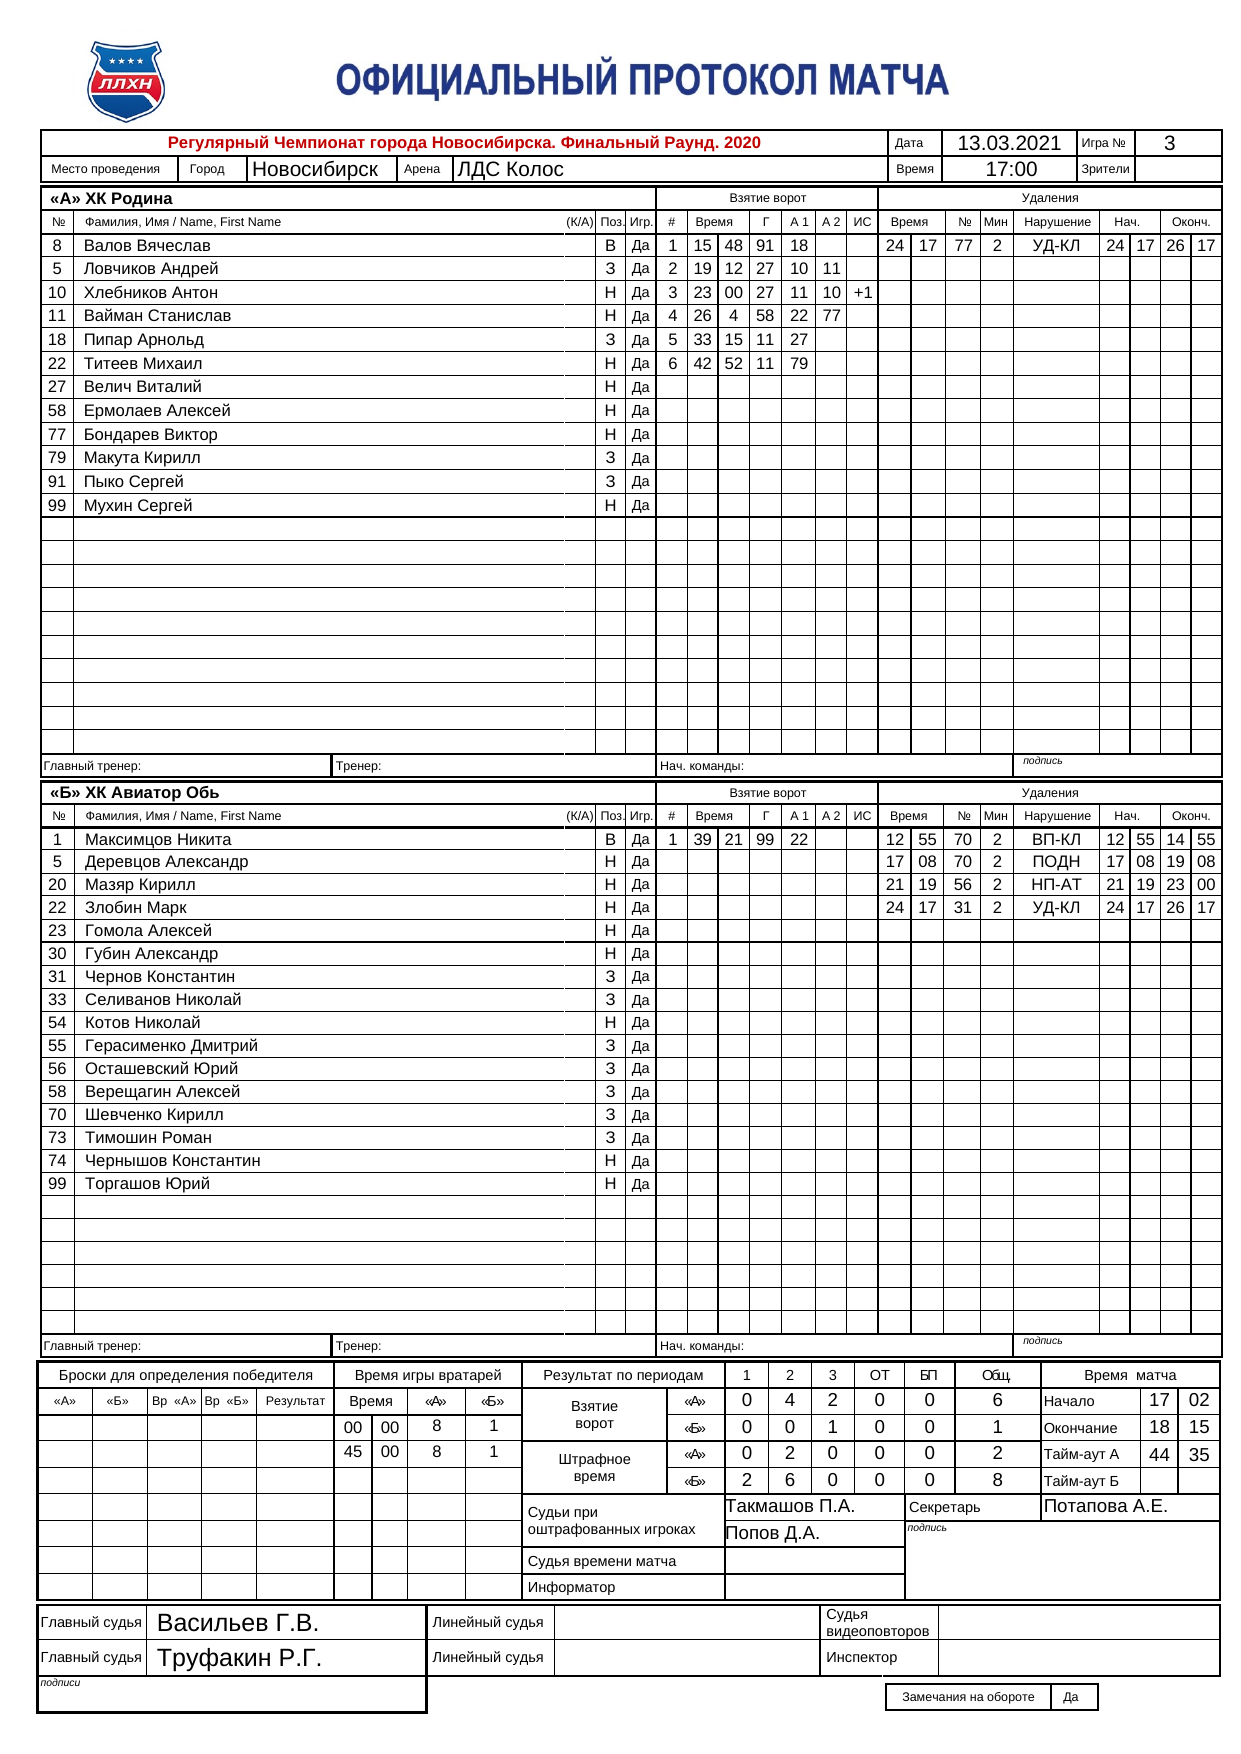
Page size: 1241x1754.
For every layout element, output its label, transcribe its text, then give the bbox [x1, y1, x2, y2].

table_cell 15 [719, 328, 749, 351]
table_cell [719, 707, 749, 729]
table_header 13.03.2021 [943, 131, 1076, 155]
table_cell Штрафное время [523, 1442, 666, 1493]
table_cell 2 [812, 1389, 854, 1413]
table_cell [719, 920, 749, 941]
table_cell [750, 659, 781, 682]
table_cell [816, 1058, 846, 1079]
table_cell [1014, 257, 1099, 280]
table_cell [1014, 1288, 1099, 1310]
table_cell [750, 541, 781, 564]
table_cell [719, 966, 749, 987]
table_cell [847, 305, 877, 327]
table_cell 00 [719, 281, 749, 303]
table_cell Осташевский Юрий [75, 1058, 564, 1079]
table_cell [1192, 1242, 1221, 1264]
table_cell [565, 943, 595, 964]
table_cell Мазяр Кирилл [75, 874, 564, 895]
table_cell [750, 565, 781, 587]
table_cell Да [626, 494, 655, 516]
table_cell [1131, 470, 1160, 493]
table_cell [719, 943, 749, 964]
table_cell 08 [1131, 850, 1160, 872]
table_cell [879, 423, 910, 445]
table_cell [847, 989, 877, 1011]
table_cell [1161, 730, 1190, 753]
table_cell [1192, 1173, 1221, 1195]
table_cell [981, 707, 1013, 729]
table_cell 79 [42, 446, 73, 469]
table_cell [750, 1196, 781, 1218]
table_cell Нач. команды: [657, 755, 1012, 776]
table_cell 19 [1161, 850, 1190, 872]
table_cell [719, 1035, 749, 1057]
table_cell З [596, 966, 625, 987]
table_cell [981, 612, 1013, 634]
table_cell Зрители [1078, 157, 1134, 181]
table_cell [555, 1640, 819, 1675]
table_cell [782, 730, 815, 753]
table_cell [946, 683, 980, 706]
table_cell [202, 1416, 256, 1440]
table_cell [596, 565, 625, 587]
table_cell З [596, 1035, 625, 1057]
table_cell [719, 588, 749, 611]
table_cell Новосибирск [248, 157, 396, 181]
table_cell [688, 920, 717, 941]
table_header Взятие ворот [657, 783, 877, 803]
table_cell 44 [1141, 1441, 1177, 1467]
table_cell [816, 565, 846, 587]
table_cell [883, 1677, 1220, 1681]
table_cell [1131, 1265, 1160, 1287]
table_cell [981, 1219, 1013, 1241]
table_cell З [596, 1104, 625, 1126]
table_cell 00 [1192, 874, 1221, 895]
table_cell Да [626, 1058, 655, 1079]
table_cell [626, 1311, 655, 1333]
table_cell 0 [812, 1468, 854, 1493]
table_cell 1 [657, 829, 687, 849]
table_cell Вр «А» [148, 1389, 201, 1413]
table_cell 70 [944, 829, 980, 849]
table_cell [42, 1196, 74, 1218]
table_cell [981, 730, 1013, 753]
table_cell [565, 281, 595, 303]
table_cell [1100, 470, 1129, 493]
table_cell [750, 588, 781, 611]
table_cell 0 [905, 1468, 954, 1493]
table_cell [946, 376, 980, 398]
table_cell [1192, 1012, 1221, 1033]
table_cell [944, 920, 980, 941]
table_cell 2 [981, 874, 1013, 895]
table_cell 0 [855, 1468, 904, 1493]
table_cell [1131, 683, 1160, 706]
table_cell [1131, 659, 1160, 682]
table_cell [565, 896, 595, 918]
table_cell [944, 1081, 980, 1103]
table_cell 2 [956, 1442, 1040, 1467]
table_cell 18 [1141, 1415, 1177, 1440]
table_cell [782, 518, 815, 540]
table_cell [1192, 1288, 1221, 1310]
table_cell Н [596, 494, 625, 516]
table_cell Да [626, 376, 655, 398]
table_cell [257, 1521, 333, 1546]
table_cell [1192, 1058, 1221, 1079]
table_cell [879, 1081, 910, 1103]
table_cell [1014, 1150, 1099, 1172]
table_cell [847, 1127, 877, 1149]
table_cell [782, 1058, 815, 1079]
table_cell [816, 850, 846, 872]
table_cell 91 [42, 470, 73, 493]
table_cell [1100, 257, 1129, 280]
table_cell [565, 659, 595, 682]
table_cell Секретарь [906, 1495, 1040, 1520]
table_cell [847, 1104, 877, 1126]
table_cell [1161, 305, 1190, 327]
table_cell [657, 659, 687, 682]
table_cell [1192, 1219, 1221, 1241]
table_cell [944, 1012, 980, 1033]
table_header «Б» ХК Авиатор Обь [42, 783, 655, 803]
table_cell [93, 1416, 147, 1440]
table_cell Чернышов Константин [75, 1150, 564, 1172]
table_cell [847, 874, 877, 895]
table_cell Нач. команды: [657, 1335, 1012, 1356]
table_cell [879, 943, 910, 964]
table_cell 0 [855, 1415, 904, 1440]
table_cell [1192, 659, 1221, 682]
table_cell [1014, 966, 1099, 987]
table_cell Да [626, 874, 655, 895]
table_cell [1131, 1196, 1160, 1218]
table_cell [565, 874, 595, 895]
table_cell 48 [719, 235, 749, 256]
table_cell [1161, 446, 1190, 469]
table_cell «А» [408, 1389, 465, 1413]
table_cell [74, 541, 564, 564]
table_cell [912, 1219, 943, 1241]
table_cell Да [626, 966, 655, 987]
table_cell [657, 1058, 687, 1079]
table_cell [408, 1547, 465, 1573]
table_cell [74, 707, 564, 729]
table_cell [946, 588, 980, 611]
table_cell [1100, 281, 1129, 303]
table_cell [726, 1575, 904, 1599]
table_cell 0 [726, 1442, 768, 1467]
table_cell [202, 1574, 256, 1599]
table_cell А 2 [816, 805, 846, 826]
table_cell 21 [879, 874, 910, 895]
table_cell [1131, 281, 1160, 303]
table_cell [944, 1150, 980, 1172]
table_cell [782, 989, 815, 1011]
table_cell [1100, 920, 1129, 941]
table_cell [688, 1035, 717, 1057]
table_cell [1014, 920, 1099, 941]
table_cell [912, 305, 945, 327]
table_cell [1100, 446, 1129, 469]
table_cell Деревцов Александр [75, 850, 564, 872]
table_cell [946, 730, 980, 753]
table_cell [688, 1081, 717, 1103]
table_cell 30 [42, 943, 74, 964]
table_cell [688, 850, 717, 872]
table_cell [946, 423, 980, 445]
table_cell [816, 920, 846, 941]
table_cell [750, 1173, 781, 1195]
table_cell [626, 636, 655, 658]
table_cell [657, 588, 687, 611]
table_cell 33 [688, 328, 717, 351]
table_cell [912, 470, 945, 493]
table_cell Губин Александр [75, 943, 564, 964]
table_cell [148, 1441, 201, 1467]
table_cell 8 [408, 1441, 465, 1467]
table_cell Мин [981, 805, 1013, 826]
table_cell [688, 1012, 717, 1033]
table_cell [466, 1468, 521, 1493]
table_cell [944, 1058, 980, 1079]
table_cell [42, 1219, 74, 1241]
table_cell [912, 1311, 943, 1333]
table_cell [1141, 1468, 1177, 1493]
table_header Игра № [1078, 131, 1134, 155]
table_cell [750, 989, 781, 1011]
table_cell 4 [657, 305, 687, 327]
table_cell 42 [688, 352, 717, 374]
table_cell 5 [657, 328, 687, 351]
table_cell [719, 1265, 749, 1287]
table_cell [816, 470, 846, 493]
table_cell [944, 1035, 980, 1057]
table_cell [719, 636, 749, 658]
table_cell Нарушение [1014, 211, 1099, 233]
table_cell [565, 707, 595, 729]
table_cell [565, 1012, 595, 1033]
table_cell [657, 683, 687, 706]
table_cell [1161, 636, 1190, 658]
table_cell 56 [944, 874, 980, 895]
table_cell 19 [688, 257, 717, 280]
table_cell 56 [42, 1058, 74, 1079]
table_cell [1161, 1058, 1190, 1079]
table_cell [688, 446, 717, 469]
table_cell [257, 1468, 333, 1493]
table_cell 17 [879, 850, 910, 872]
table_cell [42, 1265, 74, 1287]
table_cell [816, 943, 846, 964]
table_cell [912, 1242, 943, 1264]
table_cell [1100, 943, 1129, 964]
table_cell [565, 328, 595, 351]
table_cell [946, 470, 980, 493]
table_cell [42, 565, 73, 587]
table_cell [939, 1640, 1219, 1675]
table_cell [565, 1058, 595, 1079]
table_cell [42, 730, 73, 753]
table_cell [816, 966, 846, 987]
table_cell [1161, 1035, 1190, 1057]
table_cell [944, 1288, 980, 1310]
table_header Взятие ворот [657, 188, 877, 209]
table_cell [879, 730, 910, 753]
table_cell 0 [855, 1442, 904, 1467]
table_cell [257, 1441, 333, 1467]
table_cell [596, 636, 625, 658]
table_cell [39, 1547, 92, 1573]
table_cell 1 [42, 829, 74, 849]
table_cell [688, 683, 717, 706]
table_header Замечания на обороте [887, 1685, 1050, 1709]
table_cell [1192, 588, 1221, 611]
table_cell [847, 1173, 877, 1195]
table_cell [1014, 376, 1099, 398]
table_cell [93, 1574, 147, 1599]
table_cell [946, 565, 980, 587]
table_cell [879, 1058, 910, 1079]
table_cell 12 [879, 829, 910, 849]
table_cell [750, 423, 781, 445]
table_cell [148, 1416, 201, 1440]
table_cell [847, 1219, 877, 1241]
table_cell [782, 966, 815, 987]
table_cell [944, 1242, 980, 1264]
table_cell 6 [769, 1468, 811, 1493]
table_cell [1131, 943, 1160, 964]
table_cell [202, 1441, 256, 1467]
table_cell [750, 896, 781, 918]
table_cell Да [626, 446, 655, 469]
table_cell [75, 1219, 564, 1241]
table_cell [719, 518, 749, 540]
table_cell [596, 541, 625, 564]
table_cell 17 [1100, 850, 1129, 872]
table_cell 6 [956, 1389, 1040, 1413]
table_cell Да [626, 943, 655, 964]
table_cell [879, 659, 910, 682]
table_cell [750, 1311, 781, 1333]
table_cell [1131, 1104, 1160, 1126]
table_cell [257, 1416, 333, 1440]
table_cell подписи [39, 1677, 425, 1711]
table_cell [782, 565, 815, 587]
table_cell [912, 636, 945, 658]
table_cell [1100, 399, 1129, 422]
table_cell [1161, 1219, 1190, 1241]
table_cell [688, 565, 717, 587]
table_cell [719, 989, 749, 1011]
table_cell [912, 588, 945, 611]
table_cell Труфакин Р.Г. [147, 1640, 425, 1675]
table_cell УД-КЛ [1014, 235, 1099, 256]
table_cell [879, 305, 910, 327]
table_cell [1131, 1311, 1160, 1333]
table_cell [847, 328, 877, 351]
table_cell 19 [912, 874, 943, 895]
table_cell [42, 636, 73, 658]
table_cell 0 [769, 1415, 811, 1440]
table_cell 5 [42, 850, 74, 872]
table_cell [626, 683, 655, 706]
table_cell Н [596, 1012, 625, 1033]
table_cell [1131, 1127, 1160, 1149]
table_cell [750, 446, 781, 469]
table_cell [1161, 518, 1190, 540]
table_cell [847, 1081, 877, 1103]
table_cell [1131, 1288, 1160, 1310]
table_cell [847, 257, 877, 280]
table_cell [847, 352, 877, 374]
table_cell 23 [1161, 874, 1190, 895]
table_cell [688, 494, 717, 516]
table_cell [1192, 707, 1221, 729]
table_cell 55 [42, 1035, 74, 1057]
table_cell [816, 446, 846, 469]
table_cell [1014, 989, 1099, 1011]
table_cell [879, 446, 910, 469]
table_cell 58 [42, 1081, 74, 1103]
table_cell Герасименко Дмитрий [75, 1035, 564, 1057]
table_cell Ловчиков Андрей [74, 257, 564, 280]
table_cell Время [688, 211, 749, 233]
table_cell [1192, 541, 1221, 564]
table_cell 27 [750, 257, 781, 280]
table_cell [719, 1219, 749, 1241]
table_cell [1131, 588, 1160, 611]
table_cell [1161, 659, 1190, 682]
table_cell [565, 1311, 595, 1333]
table_cell [657, 1265, 687, 1287]
table_cell 22 [782, 305, 815, 327]
table_cell [816, 1127, 846, 1149]
table_cell Взятие ворот [523, 1389, 666, 1440]
table_cell [944, 1265, 980, 1287]
table_cell [1014, 1196, 1099, 1218]
table_cell [657, 1081, 687, 1103]
table_cell [847, 707, 877, 729]
table_cell 0 [855, 1389, 904, 1413]
table_cell 8 [42, 235, 73, 256]
table_cell [946, 494, 980, 516]
table_cell [944, 1104, 980, 1126]
table_cell [750, 1242, 781, 1264]
table_cell [847, 470, 877, 493]
table_cell [847, 920, 877, 941]
table_cell [626, 707, 655, 729]
table_cell [1100, 1081, 1129, 1103]
table_cell [879, 920, 910, 941]
table_cell [1192, 966, 1221, 987]
table_cell [816, 423, 846, 445]
table_cell [782, 1127, 815, 1149]
table_cell [816, 896, 846, 918]
table_cell [816, 1265, 846, 1287]
table_cell Да [626, 1035, 655, 1057]
table_cell Да [626, 1104, 655, 1126]
table_cell 00 [373, 1441, 407, 1467]
table_cell [816, 612, 846, 634]
table_cell [565, 588, 595, 611]
table_cell Главный судья [39, 1606, 146, 1639]
table_cell [912, 1035, 943, 1057]
table_cell [981, 1104, 1013, 1126]
table_cell [565, 565, 595, 587]
table_cell [74, 588, 564, 611]
table_cell Судьи при оштрафованных игроках [523, 1495, 724, 1546]
table_cell Поз. [596, 805, 625, 826]
table_cell [981, 1173, 1013, 1195]
table_cell [719, 1104, 749, 1126]
table_header Да [1052, 1685, 1097, 1709]
table_cell 27 [750, 281, 781, 303]
table_cell [1014, 494, 1099, 516]
table_cell 17 [1192, 896, 1221, 918]
table_cell [981, 1035, 1013, 1057]
table_cell [912, 943, 943, 964]
table_cell [596, 518, 625, 540]
table_cell Шевченко Кирилл [75, 1104, 564, 1126]
table_cell [847, 494, 877, 516]
table_cell [1161, 1012, 1190, 1033]
table_cell 2 [981, 850, 1013, 872]
table_cell 1 [466, 1441, 521, 1467]
table_cell [782, 659, 815, 682]
table_header БП [905, 1363, 954, 1387]
table_cell [565, 494, 595, 516]
table_cell [912, 1127, 943, 1149]
table_cell [596, 588, 625, 611]
table_cell [565, 257, 595, 280]
table_cell [1192, 305, 1221, 327]
table_cell [750, 730, 781, 753]
table_cell [1100, 707, 1129, 729]
table_cell 54 [42, 1012, 74, 1033]
table_cell 1 [466, 1416, 521, 1440]
table_cell [1161, 399, 1190, 422]
table_cell [847, 541, 877, 564]
table_cell подпись [1014, 755, 1221, 776]
table_cell [148, 1521, 201, 1546]
table_cell [565, 305, 595, 327]
table_cell З [596, 257, 625, 280]
table_cell [879, 257, 910, 280]
table_cell [879, 1196, 910, 1218]
table_cell Попов Д.А. [726, 1521, 904, 1546]
table_cell 17 [1131, 896, 1160, 918]
table_cell [719, 470, 749, 493]
table_cell [1014, 352, 1099, 374]
table_cell [946, 305, 980, 327]
table_header Результат по периодам [523, 1363, 724, 1387]
table_cell [428, 1677, 882, 1711]
table_cell [688, 636, 717, 658]
table_cell [688, 1150, 717, 1172]
table_cell Н [596, 352, 625, 374]
table_cell [373, 1468, 407, 1493]
table_cell [1100, 966, 1129, 987]
table_cell [981, 943, 1013, 964]
table_cell [565, 636, 595, 658]
table_cell [1131, 1058, 1160, 1079]
table_cell Да [626, 328, 655, 351]
table_cell 74 [42, 1150, 74, 1172]
table_cell [879, 966, 910, 987]
table_cell [257, 1547, 333, 1573]
table_cell Тренер: [333, 1335, 655, 1356]
table_cell [1192, 257, 1221, 280]
table_cell 58 [42, 399, 73, 422]
table_cell Поз. [596, 211, 625, 233]
table_cell Фамилия, Имя / Name, First Name [74, 211, 565, 233]
table_cell [750, 707, 781, 729]
table_cell (К/А) [565, 211, 595, 233]
table_cell Результат [257, 1389, 333, 1413]
table_cell [847, 518, 877, 540]
table_cell [42, 612, 73, 634]
table_cell [202, 1468, 256, 1493]
table_cell [1161, 257, 1190, 280]
table_cell [879, 588, 910, 611]
table_cell [1014, 541, 1099, 564]
table_cell [1100, 352, 1129, 374]
table_cell Н [596, 920, 625, 941]
table_cell 0 [905, 1442, 954, 1467]
table_cell [596, 659, 625, 682]
table_cell [816, 1150, 846, 1172]
table_cell Да [626, 989, 655, 1011]
table_cell Н [596, 874, 625, 895]
table_cell [1161, 494, 1190, 516]
table_cell [1100, 1288, 1129, 1310]
table_cell [93, 1468, 147, 1493]
table_cell [719, 874, 749, 895]
table_cell Котов Николай [75, 1012, 564, 1033]
table_cell [688, 399, 717, 422]
table_cell Нач. [1100, 805, 1160, 826]
table_cell [981, 423, 1013, 445]
table_cell 17 [912, 896, 943, 918]
table_cell [719, 494, 749, 516]
table_cell 20 [42, 874, 74, 895]
table_cell 35 [1179, 1441, 1219, 1467]
table_cell Ермолаев Алексей [74, 399, 564, 422]
table_cell [750, 966, 781, 987]
table_cell Хлебников Антон [74, 281, 564, 303]
table_cell [1131, 1219, 1160, 1241]
table_cell [1131, 1081, 1160, 1103]
table_cell [1161, 423, 1190, 445]
table_cell [657, 943, 687, 964]
table_header ОТ [855, 1363, 904, 1387]
table_cell [1014, 1081, 1099, 1103]
table_cell [565, 352, 595, 374]
table_cell Вайман Станислав [74, 305, 564, 327]
table_cell [912, 399, 945, 422]
table_cell [1014, 1127, 1099, 1149]
table_cell [657, 541, 687, 564]
table_cell [750, 376, 781, 398]
table_cell [719, 683, 749, 706]
table_cell [782, 707, 815, 729]
table_cell 22 [42, 896, 74, 918]
table_cell 70 [42, 1104, 74, 1126]
table_cell Н [596, 943, 625, 964]
table_cell [1014, 1219, 1099, 1241]
table_cell [1161, 1150, 1190, 1172]
table_cell [879, 1288, 910, 1310]
table_cell [981, 659, 1013, 682]
table_cell [42, 1311, 74, 1333]
table_cell [688, 612, 717, 634]
table_cell [1100, 565, 1129, 587]
table_cell [1161, 281, 1190, 303]
table_cell «Б » [466, 1389, 521, 1413]
table_cell 58 [750, 305, 781, 327]
table_cell [466, 1547, 521, 1573]
table_cell [1100, 1196, 1129, 1218]
table_cell [782, 1081, 815, 1103]
table_cell В [596, 235, 625, 256]
table_cell [912, 920, 943, 941]
table_cell 33 [42, 989, 74, 1011]
table_cell [1100, 612, 1129, 634]
table_cell [74, 565, 564, 587]
table_cell [688, 376, 717, 398]
table_cell Н [596, 423, 625, 445]
table_cell [1100, 1104, 1129, 1126]
table_cell [981, 399, 1013, 422]
table_cell 24 [879, 235, 910, 256]
table_cell 4 [719, 305, 749, 327]
table_cell Г [750, 211, 781, 233]
table_cell [912, 1196, 943, 1218]
table_header Броски для определения победителя [39, 1363, 333, 1387]
table_cell [596, 1196, 625, 1218]
table_cell 1 [812, 1415, 854, 1440]
table_cell № [944, 805, 980, 826]
table_cell [39, 1494, 92, 1520]
table_cell Линейный судья [428, 1640, 554, 1675]
table_cell [657, 1150, 687, 1172]
table_cell [847, 399, 877, 422]
table_cell [719, 1311, 749, 1333]
table_cell [39, 1521, 92, 1546]
table_cell [565, 399, 595, 422]
table_cell [816, 1196, 846, 1218]
table_cell [1131, 565, 1160, 587]
table_cell 8 [956, 1468, 1040, 1493]
table_cell [981, 257, 1013, 280]
table_cell [74, 518, 564, 540]
table_cell [1100, 518, 1129, 540]
table_cell [719, 1288, 749, 1310]
table_cell [981, 683, 1013, 706]
table_cell [148, 1574, 201, 1599]
table_cell [1014, 281, 1099, 303]
table_cell [626, 588, 655, 611]
table_cell [42, 588, 73, 611]
table_cell [1131, 707, 1160, 729]
table_cell Да [626, 920, 655, 941]
table_cell [626, 1242, 655, 1264]
table_cell [816, 328, 846, 351]
table_cell [750, 518, 781, 540]
table_cell +1 [847, 281, 877, 303]
table_cell [335, 1494, 371, 1520]
table_cell [946, 707, 980, 729]
table_cell [688, 1196, 717, 1218]
table_cell 17:00 [943, 157, 1076, 181]
table_cell [981, 1012, 1013, 1033]
table_cell [565, 1035, 595, 1057]
table_cell [944, 1196, 980, 1218]
table_cell [42, 1242, 74, 1264]
table_cell [626, 730, 655, 753]
table_cell 12 [719, 257, 749, 280]
table_cell [1014, 1035, 1099, 1057]
table_cell [565, 612, 595, 634]
table_cell 55 [1131, 829, 1160, 849]
table_cell [981, 328, 1013, 351]
table_cell Селиванов Николай [75, 989, 564, 1011]
table_cell [816, 1311, 846, 1333]
table_cell [565, 829, 595, 849]
table_cell [847, 446, 877, 469]
table_cell [1161, 565, 1190, 587]
table_cell [688, 874, 717, 895]
table_cell [782, 1173, 815, 1195]
table_cell [750, 683, 781, 706]
table_cell 24 [879, 896, 910, 918]
table_cell [75, 1242, 564, 1264]
table_cell [782, 1311, 815, 1333]
table_cell [946, 352, 980, 374]
table_cell [879, 989, 910, 1011]
table_cell [565, 235, 595, 256]
table_cell 77 [816, 305, 846, 327]
table_cell А 2 [816, 211, 846, 233]
table_cell «А» [668, 1389, 724, 1413]
table_cell 45 [335, 1441, 371, 1467]
table_cell [912, 612, 945, 634]
table_cell [1131, 1242, 1160, 1264]
table_cell [782, 376, 815, 398]
table_cell 55 [912, 829, 943, 849]
table_cell [816, 399, 846, 422]
table_cell [782, 612, 815, 634]
table_cell [74, 730, 564, 753]
table_cell [626, 565, 655, 587]
table_cell А 1 [782, 805, 815, 826]
table_cell [1014, 518, 1099, 540]
table_cell [657, 494, 687, 516]
table_cell [816, 829, 846, 849]
table_cell [946, 446, 980, 469]
table_cell [1192, 1127, 1221, 1149]
table_cell [1100, 1173, 1129, 1195]
table_cell Нарушение [1014, 805, 1099, 826]
table_cell [912, 352, 945, 374]
table_cell [981, 1196, 1013, 1218]
table_cell [816, 874, 846, 895]
table_cell [1192, 920, 1221, 941]
table_cell [1192, 612, 1221, 634]
table_cell [1014, 399, 1099, 422]
table_cell [257, 1574, 333, 1599]
table_cell [1100, 989, 1129, 1011]
table_cell Нач. [1100, 211, 1160, 233]
table_cell [657, 850, 687, 872]
table_cell [879, 541, 910, 564]
table_cell Главный тренер: [42, 755, 330, 776]
table_cell [750, 1150, 781, 1172]
table_cell 70 [944, 850, 980, 872]
table_cell [1014, 470, 1099, 493]
table_cell [944, 989, 980, 1011]
table_cell Тайм-аут Б [1042, 1468, 1140, 1493]
table_cell [719, 1242, 749, 1264]
table_cell 26 [688, 305, 717, 327]
table_cell [912, 1012, 943, 1033]
table_cell Окончание [1042, 1415, 1140, 1440]
table_cell Такмашов П.А. [726, 1495, 904, 1520]
table_cell [1192, 328, 1221, 351]
table_cell [42, 518, 73, 540]
table_cell [946, 281, 980, 303]
table_cell [981, 1058, 1013, 1079]
table_cell [879, 494, 910, 516]
table_cell [1192, 352, 1221, 374]
table_cell [657, 989, 687, 1011]
table_cell [1014, 1012, 1099, 1033]
table_cell Велич Виталий [74, 376, 564, 398]
table_cell [688, 989, 717, 1011]
table_cell [1161, 376, 1190, 398]
table_header 3 [812, 1363, 854, 1387]
table_cell Н [596, 850, 625, 872]
table_cell [1100, 659, 1129, 682]
table_cell [657, 399, 687, 422]
table_cell [782, 1288, 815, 1310]
table_cell [1192, 1081, 1221, 1103]
table_cell [750, 1012, 781, 1033]
table_cell [782, 423, 815, 445]
table_cell [912, 1150, 943, 1172]
table_cell [626, 541, 655, 564]
table_cell 10 [816, 281, 846, 303]
table_cell [1100, 588, 1129, 611]
table_cell Игр. [626, 211, 655, 233]
table_cell Тренер: [333, 755, 655, 776]
table_cell [39, 1441, 92, 1467]
table_cell УД-КЛ [1014, 896, 1099, 918]
table_cell [1161, 989, 1190, 1011]
table_cell Фамилия, Имя / Name, First Name [75, 805, 565, 826]
table_cell [750, 494, 781, 516]
table_cell Игр. [626, 805, 655, 826]
table_cell [657, 874, 687, 895]
table_cell [912, 707, 945, 729]
table_cell Да [626, 1150, 655, 1172]
table_cell [1014, 659, 1099, 682]
table_cell 27 [782, 328, 815, 351]
table_cell Н [596, 399, 625, 422]
table_cell [1161, 1104, 1190, 1126]
table_cell «А» [668, 1442, 724, 1467]
table_cell [565, 423, 595, 445]
table_cell Линейный судья [428, 1606, 554, 1639]
table_cell [596, 1265, 625, 1287]
table_cell З [596, 989, 625, 1011]
table_cell [719, 850, 749, 872]
table_cell [1100, 683, 1129, 706]
table_cell 08 [912, 850, 943, 872]
table_cell 2 [981, 235, 1013, 256]
table_cell (К/А) [565, 805, 595, 826]
table_cell Максимцов Никита [75, 829, 564, 849]
table_cell [657, 707, 687, 729]
table_cell Злобин Марк [75, 896, 564, 918]
table_cell [565, 541, 595, 564]
table_header Время игры вратарей [335, 1363, 521, 1387]
table_cell 11 [750, 352, 781, 374]
table_cell [657, 470, 687, 493]
table_cell [688, 707, 717, 729]
table_cell [981, 352, 1013, 374]
table_cell [688, 730, 717, 753]
table_cell [1100, 376, 1129, 398]
table_cell [1100, 1012, 1129, 1033]
table_cell [946, 612, 980, 634]
table_cell [373, 1521, 407, 1546]
table_cell [912, 683, 945, 706]
table_cell [719, 1150, 749, 1172]
table_cell «Б» [93, 1389, 147, 1413]
table_cell [466, 1521, 521, 1546]
table_cell [782, 1035, 815, 1057]
table_cell Время [335, 1389, 407, 1413]
table_cell [657, 1012, 687, 1033]
table_cell [565, 730, 595, 753]
table_cell [1161, 1196, 1190, 1218]
table_cell 0 [905, 1415, 954, 1440]
table_cell [719, 446, 749, 469]
table_cell 17 [912, 235, 945, 256]
table_cell 3 [657, 281, 687, 303]
table_cell 0 [726, 1389, 768, 1413]
table_cell [816, 235, 846, 256]
table_cell [847, 636, 877, 658]
table_cell [782, 920, 815, 941]
table_cell [626, 1219, 655, 1241]
table_cell [719, 1058, 749, 1079]
table_cell [847, 659, 877, 682]
table_cell [75, 1288, 564, 1310]
table_cell [981, 1081, 1013, 1103]
table_header Удаления [879, 188, 1221, 209]
table_cell [565, 1288, 595, 1310]
table_cell [944, 943, 980, 964]
table_cell Мухин Сергей [74, 494, 564, 516]
table_cell [1192, 1150, 1221, 1172]
table_cell [75, 1196, 564, 1218]
table_cell [408, 1574, 465, 1599]
table_cell [719, 659, 749, 682]
table_cell [981, 1127, 1013, 1149]
table_cell ПОДН [1014, 850, 1099, 872]
table_cell [555, 1606, 819, 1639]
table_cell 6 [657, 352, 687, 374]
table_cell [879, 707, 910, 729]
table_cell [750, 1081, 781, 1103]
table_cell 2 [657, 257, 687, 280]
table_cell [912, 1173, 943, 1195]
table_cell [816, 1242, 846, 1264]
table_cell [1014, 636, 1099, 658]
table_cell З [596, 1058, 625, 1079]
table_cell [1192, 943, 1221, 964]
table_cell [981, 305, 1013, 327]
table_cell [1014, 328, 1099, 351]
table_cell 79 [782, 352, 815, 374]
table_cell [879, 1265, 910, 1287]
table_cell [565, 1150, 595, 1172]
table_cell 21 [719, 829, 749, 849]
table_cell [750, 874, 781, 895]
table_cell [879, 1104, 910, 1126]
table_cell [1100, 1127, 1129, 1149]
table_cell [408, 1494, 465, 1520]
table_cell [782, 541, 815, 564]
table_cell [750, 399, 781, 422]
table_cell 26 [1161, 896, 1190, 918]
table_cell [1192, 565, 1221, 587]
table_cell [1100, 730, 1129, 753]
table_cell 17 [1141, 1389, 1177, 1413]
table_cell [657, 1104, 687, 1126]
table_cell Информатор [523, 1575, 724, 1599]
table_cell [657, 612, 687, 634]
table_cell [912, 1288, 943, 1310]
table_cell [981, 1288, 1013, 1310]
table_cell [626, 612, 655, 634]
table_cell [1161, 1288, 1190, 1310]
table_cell Да [626, 850, 655, 872]
table_cell Торгашов Юрий [75, 1173, 564, 1195]
table_cell [782, 399, 815, 422]
table_cell В [596, 829, 625, 849]
table_cell [75, 1311, 564, 1333]
table_cell Оконч. [1161, 211, 1221, 233]
table_cell [946, 541, 980, 564]
table_cell [1161, 328, 1190, 351]
table_cell Титеев Михаил [74, 352, 564, 374]
table_cell 91 [750, 235, 781, 256]
table_cell [912, 730, 945, 753]
table_cell [688, 1242, 717, 1264]
table_cell [688, 518, 717, 540]
table_cell [1161, 920, 1190, 941]
table_cell [981, 989, 1013, 1011]
table_cell [1131, 352, 1160, 374]
table_cell [688, 659, 717, 682]
table_header Время матча [1042, 1363, 1219, 1387]
table_header 2 [769, 1363, 811, 1387]
table_cell [981, 1150, 1013, 1172]
table_cell З [596, 1127, 625, 1149]
table_cell [1192, 1311, 1221, 1333]
table_cell 24 [1100, 235, 1129, 256]
table_cell Мин [981, 211, 1013, 233]
table_cell Верещагин Алексей [75, 1081, 564, 1103]
table_cell [981, 588, 1013, 611]
table_cell [750, 1127, 781, 1149]
table_cell Пыко Сергей [74, 470, 564, 493]
table_cell [879, 565, 910, 587]
table_cell [847, 1196, 877, 1218]
table_cell [596, 730, 625, 753]
table_cell № [42, 805, 74, 826]
table_cell Главный судья [39, 1640, 146, 1675]
table_cell 11 [816, 257, 846, 280]
table_cell Судья времени матча [523, 1548, 724, 1573]
table_cell [1161, 1081, 1190, 1103]
table_cell [688, 943, 717, 964]
table_cell [657, 1196, 687, 1218]
table_cell [657, 1035, 687, 1057]
table_cell ИС [847, 211, 877, 233]
table_cell Место проведения [42, 157, 177, 181]
table_cell [879, 376, 910, 398]
table_cell [42, 683, 73, 706]
table_cell 2 [981, 896, 1013, 918]
table_cell [879, 328, 910, 351]
table_cell 00 [373, 1416, 407, 1440]
table_cell Бондарев Виктор [74, 423, 564, 445]
table_cell 77 [42, 423, 73, 445]
table_cell Н [596, 281, 625, 303]
table_cell [1014, 1311, 1099, 1333]
table_cell [782, 850, 815, 872]
table_cell Судья видеоповторов [821, 1606, 938, 1639]
table_cell 17 [1131, 235, 1160, 256]
table_cell [148, 1494, 201, 1520]
table_cell [816, 659, 846, 682]
table_cell [981, 1242, 1013, 1264]
table_cell Чернов Константин [75, 966, 564, 987]
table_cell Время [879, 211, 945, 233]
table_cell 31 [944, 896, 980, 918]
table_cell [782, 896, 815, 918]
table_cell [1014, 707, 1099, 729]
table_cell [782, 1150, 815, 1172]
table_cell [912, 1265, 943, 1287]
table_cell [688, 1127, 717, 1149]
table_cell Оконч. [1161, 805, 1221, 826]
table_cell [944, 966, 980, 987]
table_cell [847, 1311, 877, 1333]
table_cell [816, 588, 846, 611]
table_cell Да [626, 896, 655, 918]
table_cell 39 [688, 829, 717, 849]
table_cell [1161, 352, 1190, 374]
table_cell [981, 920, 1013, 941]
table_cell [1192, 399, 1221, 422]
table_cell [93, 1441, 147, 1467]
table_cell [1100, 494, 1129, 516]
table_cell 99 [42, 494, 73, 516]
table_cell [879, 1219, 910, 1241]
table_cell [946, 328, 980, 351]
table_cell [657, 730, 687, 753]
table_cell [847, 850, 877, 872]
table_cell [1131, 305, 1160, 327]
table_cell [596, 1311, 625, 1333]
table_cell 27 [42, 376, 73, 398]
table_cell [688, 588, 717, 611]
table_cell [782, 1265, 815, 1287]
table_header Регулярный Чемпионат города Новосибирска. Финальный Раунд. 2020 [42, 131, 887, 155]
table_cell [1131, 541, 1160, 564]
table_cell [782, 1242, 815, 1264]
table_cell [1100, 1150, 1129, 1172]
table_cell [596, 1219, 625, 1241]
table_cell Начало [1042, 1389, 1140, 1413]
table_cell Время [688, 805, 749, 826]
table_cell [912, 423, 945, 445]
table_cell [1014, 1173, 1099, 1195]
table_cell [1131, 1035, 1160, 1057]
table_cell [847, 1012, 877, 1033]
table_cell 26 [1161, 235, 1190, 256]
table_cell [1192, 683, 1221, 706]
table_cell [1014, 1058, 1099, 1079]
table_cell [74, 659, 564, 682]
table_cell [719, 612, 749, 634]
table_cell [1192, 1104, 1221, 1126]
table_cell Арена [398, 157, 452, 181]
table_cell [626, 659, 655, 682]
table_cell # [657, 211, 687, 233]
table_cell [93, 1521, 147, 1546]
table_cell [1192, 281, 1221, 303]
table_cell [688, 1173, 717, 1195]
table_cell 11 [782, 281, 815, 303]
table_cell [93, 1547, 147, 1573]
table_cell [981, 636, 1013, 658]
table_cell [39, 1468, 92, 1493]
table_cell [816, 683, 846, 706]
table_cell [657, 1173, 687, 1195]
table_cell [1161, 966, 1190, 987]
table_cell [981, 541, 1013, 564]
table_cell [626, 518, 655, 540]
table_cell 23 [42, 920, 74, 941]
table_cell [1161, 707, 1190, 729]
table_cell [1192, 1035, 1221, 1057]
table_cell Тайм-аут А [1042, 1441, 1140, 1467]
table_cell [657, 1127, 687, 1149]
table_cell [847, 1058, 877, 1079]
table_cell [816, 518, 846, 540]
table_cell Инспектор [821, 1640, 938, 1675]
table_cell [944, 1173, 980, 1195]
table_cell [912, 565, 945, 587]
table_cell 2 [726, 1468, 768, 1493]
table_cell [847, 1035, 877, 1057]
table_cell [1131, 636, 1160, 658]
table_cell [626, 1196, 655, 1218]
table_cell 24 [1100, 896, 1129, 918]
table_cell [1161, 943, 1190, 964]
table_cell [946, 659, 980, 682]
table_cell [816, 1219, 846, 1241]
table_cell [688, 541, 717, 564]
table_cell [719, 730, 749, 753]
table_cell [596, 707, 625, 729]
table_cell [565, 850, 595, 872]
table_cell [1192, 470, 1221, 493]
table_cell [750, 1219, 781, 1241]
table_cell [750, 1265, 781, 1287]
table_cell [816, 1173, 846, 1195]
table_cell [750, 636, 781, 658]
table_cell [847, 966, 877, 987]
table_cell [750, 612, 781, 634]
table_cell [657, 446, 687, 469]
table_cell [1014, 1242, 1099, 1264]
table_header Общ. [956, 1363, 1040, 1387]
table_cell 2 [769, 1442, 811, 1467]
table_cell 21 [1100, 874, 1129, 895]
table_cell Гомола Алексей [75, 920, 564, 941]
table_cell Да [626, 281, 655, 303]
table_cell [879, 399, 910, 422]
table_cell [688, 966, 717, 987]
table_cell [719, 565, 749, 587]
table_cell [912, 966, 943, 987]
table_cell Да [626, 1012, 655, 1033]
table_cell [1131, 920, 1160, 941]
table_cell Н [596, 305, 625, 327]
table_cell 10 [782, 257, 815, 280]
table_cell [148, 1468, 201, 1493]
table_cell Главный тренер: [42, 1335, 330, 1356]
table_cell [1100, 541, 1129, 564]
table_cell [335, 1468, 371, 1493]
table_cell [847, 1288, 877, 1310]
table_cell [847, 1265, 877, 1287]
table_cell [981, 281, 1013, 303]
table_cell [1192, 1265, 1221, 1287]
table_cell Пипар Арнольд [74, 328, 564, 351]
table_cell № [42, 211, 73, 233]
table_cell [1161, 612, 1190, 634]
table_cell [946, 399, 980, 422]
table_cell [719, 896, 749, 918]
table_cell [1014, 565, 1099, 587]
table_cell [816, 636, 846, 658]
table_cell [782, 1196, 815, 1218]
table_cell Да [626, 305, 655, 327]
table_cell [1192, 1196, 1221, 1218]
table_cell 02 [1179, 1389, 1219, 1413]
table_cell подпись [906, 1522, 1219, 1599]
table_cell Вр «Б» [202, 1389, 256, 1413]
table_cell [1131, 612, 1160, 634]
table_cell [565, 470, 595, 493]
table_cell 23 [688, 281, 717, 303]
table_cell [1192, 518, 1221, 540]
table_cell 31 [42, 966, 74, 987]
table_cell [912, 328, 945, 351]
table_cell [373, 1494, 407, 1520]
table_cell [719, 423, 749, 445]
table_cell [657, 1311, 687, 1333]
table_cell [912, 446, 945, 469]
table_cell [626, 1288, 655, 1310]
table_cell [1099, 1682, 1220, 1711]
table_cell Да [626, 235, 655, 256]
table_cell [981, 565, 1013, 587]
table_cell ЛДС Колос [454, 157, 887, 181]
table_cell [847, 1242, 877, 1264]
table_cell [1014, 730, 1099, 753]
table_cell З [596, 470, 625, 493]
table_cell 2 [981, 829, 1013, 849]
table_cell [719, 1012, 749, 1033]
table_cell [42, 659, 73, 682]
table_cell [816, 541, 846, 564]
table_cell [912, 1058, 943, 1079]
table_cell [816, 376, 846, 398]
table_cell [688, 896, 717, 918]
table_cell [847, 943, 877, 964]
table_cell [879, 1035, 910, 1057]
table_cell [782, 636, 815, 658]
table_cell З [596, 446, 625, 469]
table_cell [657, 896, 687, 918]
table_cell [981, 1311, 1013, 1333]
table_cell [1100, 1311, 1129, 1333]
table_cell Да [626, 1127, 655, 1149]
table_cell [1161, 588, 1190, 611]
table_cell [657, 423, 687, 445]
table_cell [750, 1288, 781, 1310]
table_header Дата [889, 131, 941, 155]
table_cell 15 [1179, 1415, 1219, 1440]
table_cell [565, 1173, 595, 1195]
table_cell [565, 920, 595, 941]
table_cell [373, 1574, 407, 1599]
table_cell [912, 281, 945, 303]
table_cell Да [626, 399, 655, 422]
table_cell [1179, 1468, 1219, 1493]
table_cell [816, 1288, 846, 1310]
table_cell [816, 707, 846, 729]
table_cell [912, 989, 943, 1011]
table_cell Время [879, 805, 943, 826]
table_cell 0 [905, 1389, 954, 1413]
table_cell # [657, 805, 687, 826]
table_cell [335, 1547, 371, 1573]
table_cell 22 [782, 829, 815, 849]
table_cell [1014, 305, 1099, 327]
table_header Удаления [879, 783, 1221, 803]
table_cell [565, 518, 595, 540]
table_cell [1131, 399, 1160, 422]
table_cell [879, 518, 910, 540]
table_cell [750, 1104, 781, 1126]
table_cell [1161, 1311, 1190, 1333]
table_cell [847, 612, 877, 634]
table_cell [42, 707, 73, 729]
table_cell [657, 966, 687, 987]
table_cell Да [626, 1081, 655, 1103]
table_cell 55 [1192, 829, 1221, 849]
table_cell [93, 1494, 147, 1520]
table_cell Н [596, 1173, 625, 1195]
table_cell [688, 423, 717, 445]
table_cell [816, 989, 846, 1011]
table_cell Потапова А.Е. [1042, 1495, 1219, 1520]
table_cell [912, 541, 945, 564]
table_cell [565, 1219, 595, 1241]
table_cell [565, 1104, 595, 1126]
table_cell [816, 1081, 846, 1103]
table_cell 0 [812, 1442, 854, 1467]
table_cell [565, 989, 595, 1011]
table_cell [782, 943, 815, 964]
table_cell [1014, 943, 1099, 964]
table_cell [335, 1574, 371, 1599]
table_cell Да [626, 352, 655, 374]
table_cell [847, 235, 877, 256]
table_cell [946, 257, 980, 280]
table_cell [257, 1494, 333, 1520]
table_cell [1131, 1150, 1160, 1172]
table_cell [1136, 157, 1221, 181]
table_cell [879, 1242, 910, 1264]
table_cell [1131, 328, 1160, 351]
table_cell [1131, 1173, 1160, 1195]
table_header 1 [726, 1363, 768, 1387]
table_cell [1161, 541, 1190, 564]
table_cell ВП-КЛ [1014, 829, 1099, 849]
table_cell 19 [1131, 874, 1160, 895]
table_cell [466, 1574, 521, 1599]
table_cell 15 [688, 235, 717, 256]
table_cell 18 [42, 328, 73, 351]
table_cell [912, 376, 945, 398]
table_cell [466, 1494, 521, 1520]
table_cell [1131, 1012, 1160, 1033]
table_cell [565, 1196, 595, 1218]
table_cell [1014, 588, 1099, 611]
table_cell [408, 1468, 465, 1493]
table_cell «Б» [668, 1468, 724, 1493]
table_cell [1131, 423, 1160, 445]
table_cell Тимошин Роман [75, 1127, 564, 1149]
table_cell [879, 1127, 910, 1149]
table_cell 1 [956, 1415, 1040, 1440]
table_cell [688, 1058, 717, 1079]
table_cell [565, 1127, 595, 1149]
table_cell [1100, 636, 1129, 658]
table_cell [847, 588, 877, 611]
table_cell 22 [42, 352, 73, 374]
table_cell [879, 1311, 910, 1333]
table_cell [657, 920, 687, 941]
table_cell НП-АТ [1014, 874, 1099, 895]
table_cell [1192, 376, 1221, 398]
table_cell [1131, 730, 1160, 753]
table_cell [657, 565, 687, 587]
table_cell [1100, 1035, 1129, 1057]
table_cell [1161, 1173, 1190, 1195]
table_cell Да [626, 257, 655, 280]
table_cell Н [596, 896, 625, 918]
table_cell [565, 376, 595, 398]
table_cell [373, 1547, 407, 1573]
table_cell [1192, 446, 1221, 469]
table_cell [596, 683, 625, 706]
table_cell 5 [42, 257, 73, 280]
table_cell [782, 874, 815, 895]
table_cell [565, 1265, 595, 1287]
table_cell [1192, 636, 1221, 658]
table_cell [750, 470, 781, 493]
table_cell [1192, 423, 1221, 445]
table_cell А 1 [782, 211, 815, 233]
table_cell [879, 1150, 910, 1172]
table_cell [74, 612, 564, 634]
table_cell [816, 494, 846, 516]
table_cell [565, 683, 595, 706]
table_cell [1131, 494, 1160, 516]
table_cell [1100, 328, 1129, 351]
table_cell [202, 1494, 256, 1520]
picture [5, 28, 1179, 129]
table_cell [944, 1127, 980, 1149]
table_cell Васильев Г.В. [147, 1606, 425, 1639]
table_cell [719, 1081, 749, 1103]
table_cell [981, 1265, 1013, 1287]
table_cell [596, 612, 625, 634]
table_cell [1131, 518, 1160, 540]
table_cell [750, 850, 781, 872]
table_cell [657, 376, 687, 398]
table_cell [719, 376, 749, 398]
table_cell [202, 1521, 256, 1546]
table_cell [1131, 257, 1160, 280]
table_cell [1100, 305, 1129, 327]
table_cell [657, 518, 687, 540]
table_cell [719, 541, 749, 564]
table_cell [596, 1288, 625, 1310]
table_cell [750, 943, 781, 964]
table_cell 99 [42, 1173, 74, 1195]
table_cell З [596, 328, 625, 351]
table_cell [596, 1242, 625, 1264]
table_cell [782, 1219, 815, 1241]
table_cell [782, 683, 815, 706]
table_cell [1014, 612, 1099, 634]
table_cell [944, 1219, 980, 1241]
table_cell [847, 683, 877, 706]
table_cell [782, 1012, 815, 1033]
table_cell [565, 446, 595, 469]
table_cell Г [750, 805, 781, 826]
table_cell [981, 446, 1013, 469]
table_cell [912, 257, 945, 280]
table_cell «А» [39, 1389, 92, 1413]
table_cell [42, 1288, 74, 1310]
table_cell [688, 1219, 717, 1241]
table_cell [847, 376, 877, 398]
table_cell [782, 470, 815, 493]
table_cell [847, 1150, 877, 1172]
table_cell Н [596, 376, 625, 398]
table_cell [879, 352, 910, 374]
table_cell [816, 730, 846, 753]
table_cell [688, 1265, 717, 1287]
table_cell [847, 565, 877, 587]
table_cell [719, 399, 749, 422]
table_cell [688, 1288, 717, 1310]
table_cell [1014, 423, 1099, 445]
table_cell [74, 636, 564, 658]
table_cell 11 [42, 305, 73, 327]
table_cell [912, 1104, 943, 1126]
table_cell 52 [719, 352, 749, 374]
table_cell [657, 636, 687, 658]
table_cell [39, 1416, 92, 1440]
table_cell [912, 494, 945, 516]
table_cell [1161, 1265, 1190, 1287]
table_cell [657, 1288, 687, 1310]
table_cell [879, 612, 910, 634]
table_cell [912, 1081, 943, 1103]
table_cell [1161, 683, 1190, 706]
table_cell [1131, 446, 1160, 469]
table_header 3 [1136, 131, 1221, 155]
table_cell 11 [750, 328, 781, 351]
table_cell [1014, 1104, 1099, 1126]
table_cell [202, 1547, 256, 1573]
table_cell [565, 966, 595, 987]
table_cell Н [596, 1150, 625, 1172]
table_cell ИС [847, 805, 877, 826]
table_cell [626, 1265, 655, 1287]
table_cell [981, 966, 1013, 987]
table_cell 10 [42, 281, 73, 303]
table_cell [981, 376, 1013, 398]
table_cell 0 [726, 1415, 768, 1440]
table_cell [816, 352, 846, 374]
table_cell [1014, 683, 1099, 706]
table_cell 12 [1100, 829, 1129, 849]
table_cell 08 [1192, 850, 1221, 872]
table_cell [1161, 1242, 1190, 1264]
table_cell [750, 1035, 781, 1057]
table_cell [847, 423, 877, 445]
table_cell [719, 1196, 749, 1218]
table_cell [1161, 470, 1190, 493]
table_cell [981, 470, 1013, 493]
table_cell [688, 1104, 717, 1126]
table_cell [335, 1521, 371, 1546]
table_cell [408, 1521, 465, 1546]
table_cell [750, 1058, 781, 1079]
table_cell 17 [1192, 235, 1221, 256]
table_cell Валов Вячеслав [74, 235, 564, 256]
table_cell [879, 1012, 910, 1033]
table_cell [1192, 730, 1221, 753]
table_cell 8 [408, 1416, 465, 1440]
table_cell подпись [1014, 1335, 1221, 1356]
table_cell З [596, 1081, 625, 1103]
table_cell Да [626, 470, 655, 493]
table_cell Макута Кирилл [74, 446, 564, 469]
table_cell [1131, 966, 1160, 987]
table_cell [75, 1265, 564, 1287]
table_cell [39, 1574, 92, 1599]
table_cell [816, 1104, 846, 1126]
table_cell [1100, 1219, 1129, 1241]
table_cell [879, 683, 910, 706]
table_cell [750, 920, 781, 941]
table_cell [565, 1242, 595, 1264]
table_cell [1100, 423, 1129, 445]
table_cell [816, 1012, 846, 1033]
table_cell 14 [1161, 829, 1190, 849]
table_header «А» ХК Родина [42, 188, 655, 209]
table_cell [657, 1242, 687, 1264]
table_cell [879, 281, 910, 303]
table_cell [944, 1311, 980, 1333]
table_cell [719, 1173, 749, 1195]
table_cell [981, 494, 1013, 516]
table_cell 73 [42, 1127, 74, 1149]
table_cell № [946, 211, 980, 233]
table_cell [688, 1311, 717, 1333]
table_cell Да [626, 829, 655, 849]
table_cell [946, 636, 980, 658]
table_cell [782, 446, 815, 469]
table_cell 77 [946, 235, 980, 256]
table_cell [912, 659, 945, 682]
table_cell [912, 518, 945, 540]
table_cell [879, 470, 910, 493]
table_cell [148, 1547, 201, 1573]
table_cell [939, 1606, 1219, 1639]
table_cell 00 [335, 1416, 371, 1440]
table_cell [847, 829, 877, 849]
table_cell [847, 896, 877, 918]
table_cell [816, 1035, 846, 1057]
table_cell Время [889, 157, 941, 181]
table_cell [726, 1548, 904, 1573]
table_cell Да [626, 1173, 655, 1195]
table_cell 18 [782, 235, 815, 256]
table_cell 99 [750, 829, 781, 849]
table_cell [879, 636, 910, 658]
table_cell «Б» [668, 1415, 724, 1440]
table_cell [1100, 1242, 1129, 1264]
table_cell [782, 494, 815, 516]
table_cell [565, 1081, 595, 1103]
table_cell [1161, 1127, 1190, 1149]
table_cell [1014, 446, 1099, 469]
table_cell [1100, 1058, 1129, 1079]
table_cell [782, 588, 815, 611]
table_cell [42, 541, 73, 564]
table_cell [1192, 494, 1221, 516]
table_cell [847, 730, 877, 753]
table_cell [657, 1219, 687, 1241]
table_cell [1014, 1265, 1099, 1287]
table_cell Город [179, 157, 246, 181]
table_cell [1100, 1265, 1129, 1287]
table_cell [981, 518, 1013, 540]
table_cell [688, 470, 717, 493]
table_cell [879, 1173, 910, 1195]
table_cell [1192, 989, 1221, 1011]
table_cell [719, 1127, 749, 1149]
table_cell 1 [657, 235, 687, 256]
table_cell [1131, 989, 1160, 1011]
table_cell [946, 518, 980, 540]
table_cell 4 [769, 1389, 811, 1413]
table_cell [74, 683, 564, 706]
table_cell [782, 1104, 815, 1126]
table_cell [1131, 376, 1160, 398]
table_cell Да [626, 423, 655, 445]
